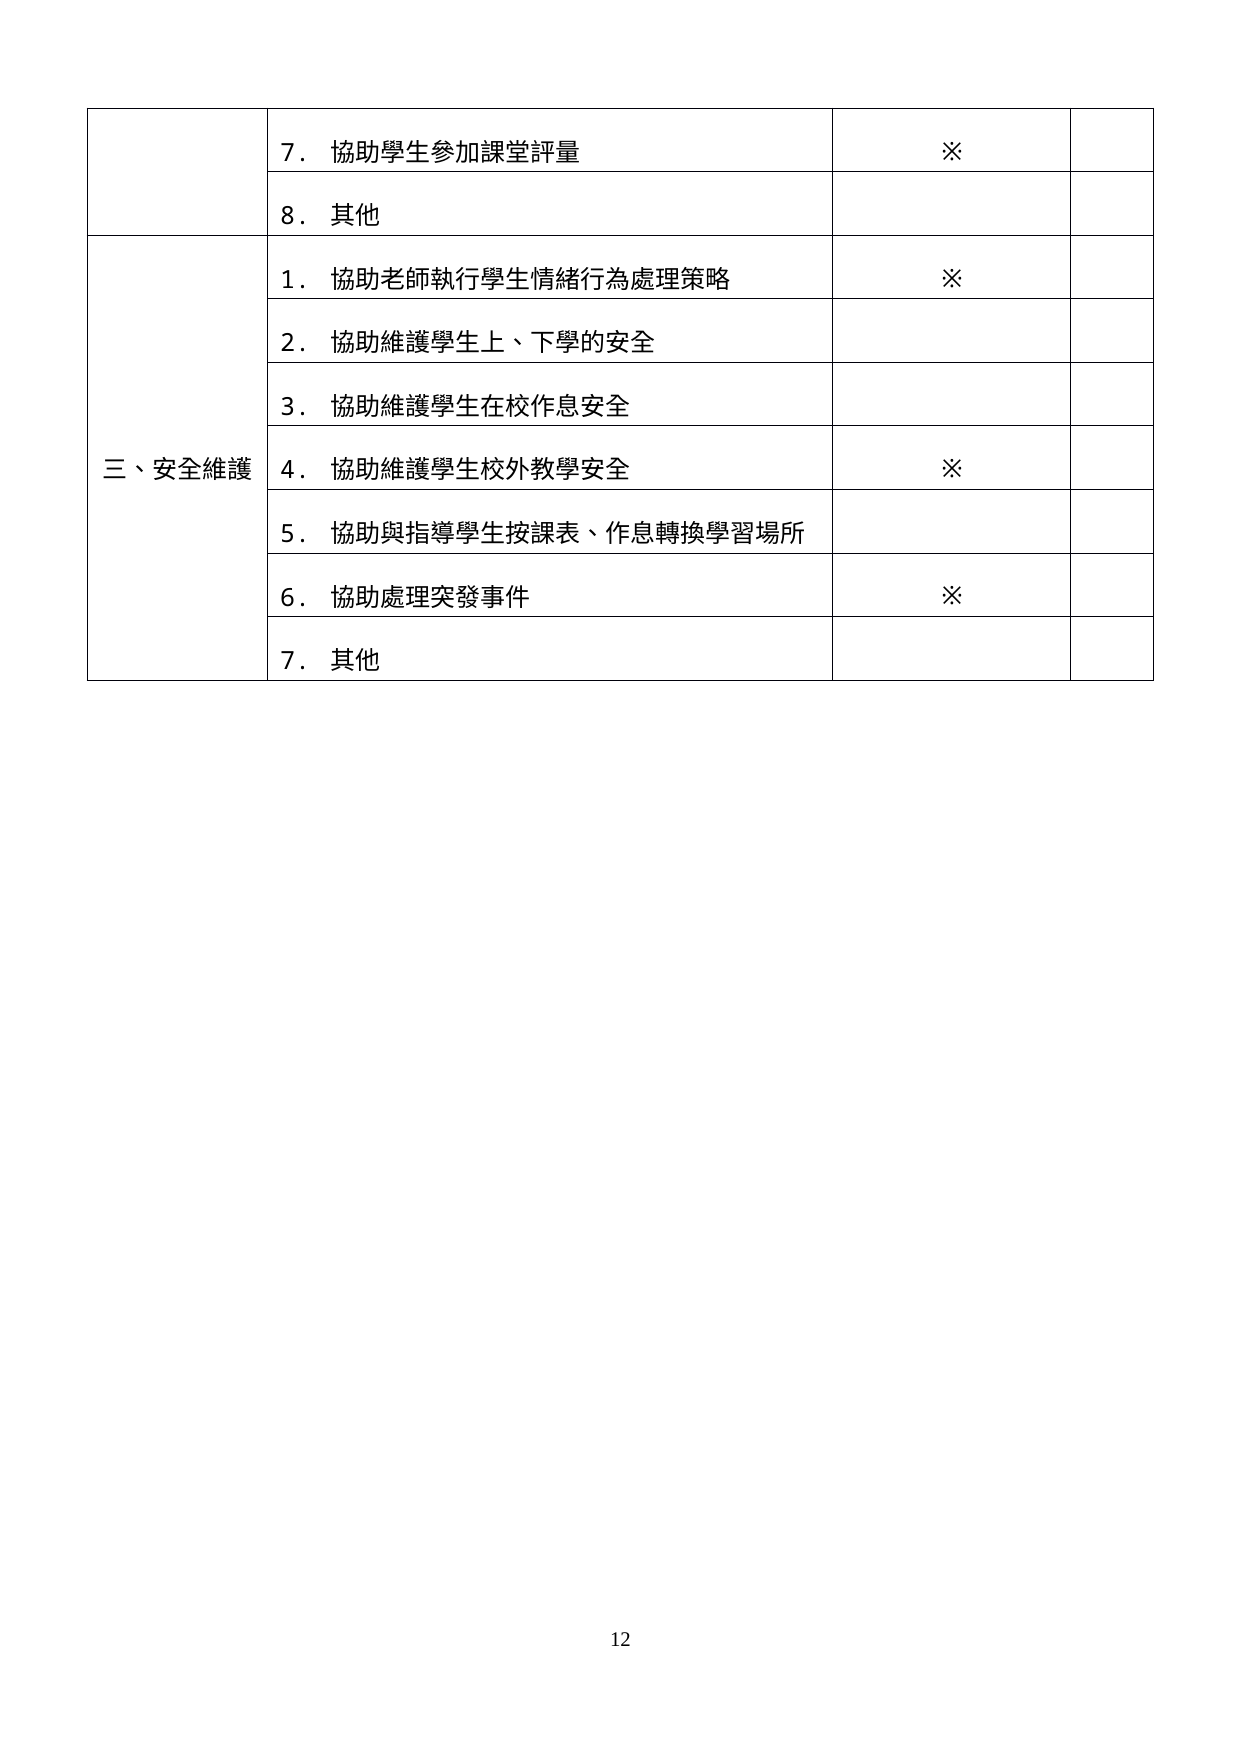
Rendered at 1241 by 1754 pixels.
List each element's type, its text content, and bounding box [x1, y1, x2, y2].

table_cell 三、安全維護 [88, 236, 267, 679]
table_cell 協助維護學生校外教學安全 [268, 426, 832, 489]
table_cell 協助與指導學生按課表、作息轉換學習場所 [268, 490, 832, 552]
table_cell ※ [833, 554, 1070, 616]
table_cell ※ [833, 426, 1070, 489]
table_cell [833, 299, 1070, 362]
table_cell [1071, 236, 1153, 298]
table_cell [88, 109, 267, 235]
table_cell [1071, 554, 1153, 616]
table_cell [1071, 363, 1153, 425]
table_cell 協助老師執行學生情緒行為處理策略 [268, 236, 832, 298]
table_cell 協助維護學生上、下學的安全 [268, 299, 832, 362]
table_cell [833, 172, 1070, 235]
table_cell 其他 [268, 172, 832, 235]
table_cell [1071, 490, 1153, 552]
table_cell [833, 617, 1070, 679]
table_cell [1071, 426, 1153, 489]
table_cell 協助學生參加課堂評量 [268, 109, 832, 171]
table_cell 協助維護學生在校作息安全 [268, 363, 832, 425]
table_cell [833, 363, 1070, 425]
table_cell ※ [833, 236, 1070, 298]
table_cell [1071, 299, 1153, 362]
table_cell ※ [833, 109, 1070, 171]
table_cell [1071, 109, 1153, 171]
table_cell 其他 [268, 617, 832, 679]
table_cell [1071, 617, 1153, 679]
table_cell 協助處理突發事件 [268, 554, 832, 616]
table_cell [833, 490, 1070, 552]
table_cell [1071, 172, 1153, 235]
